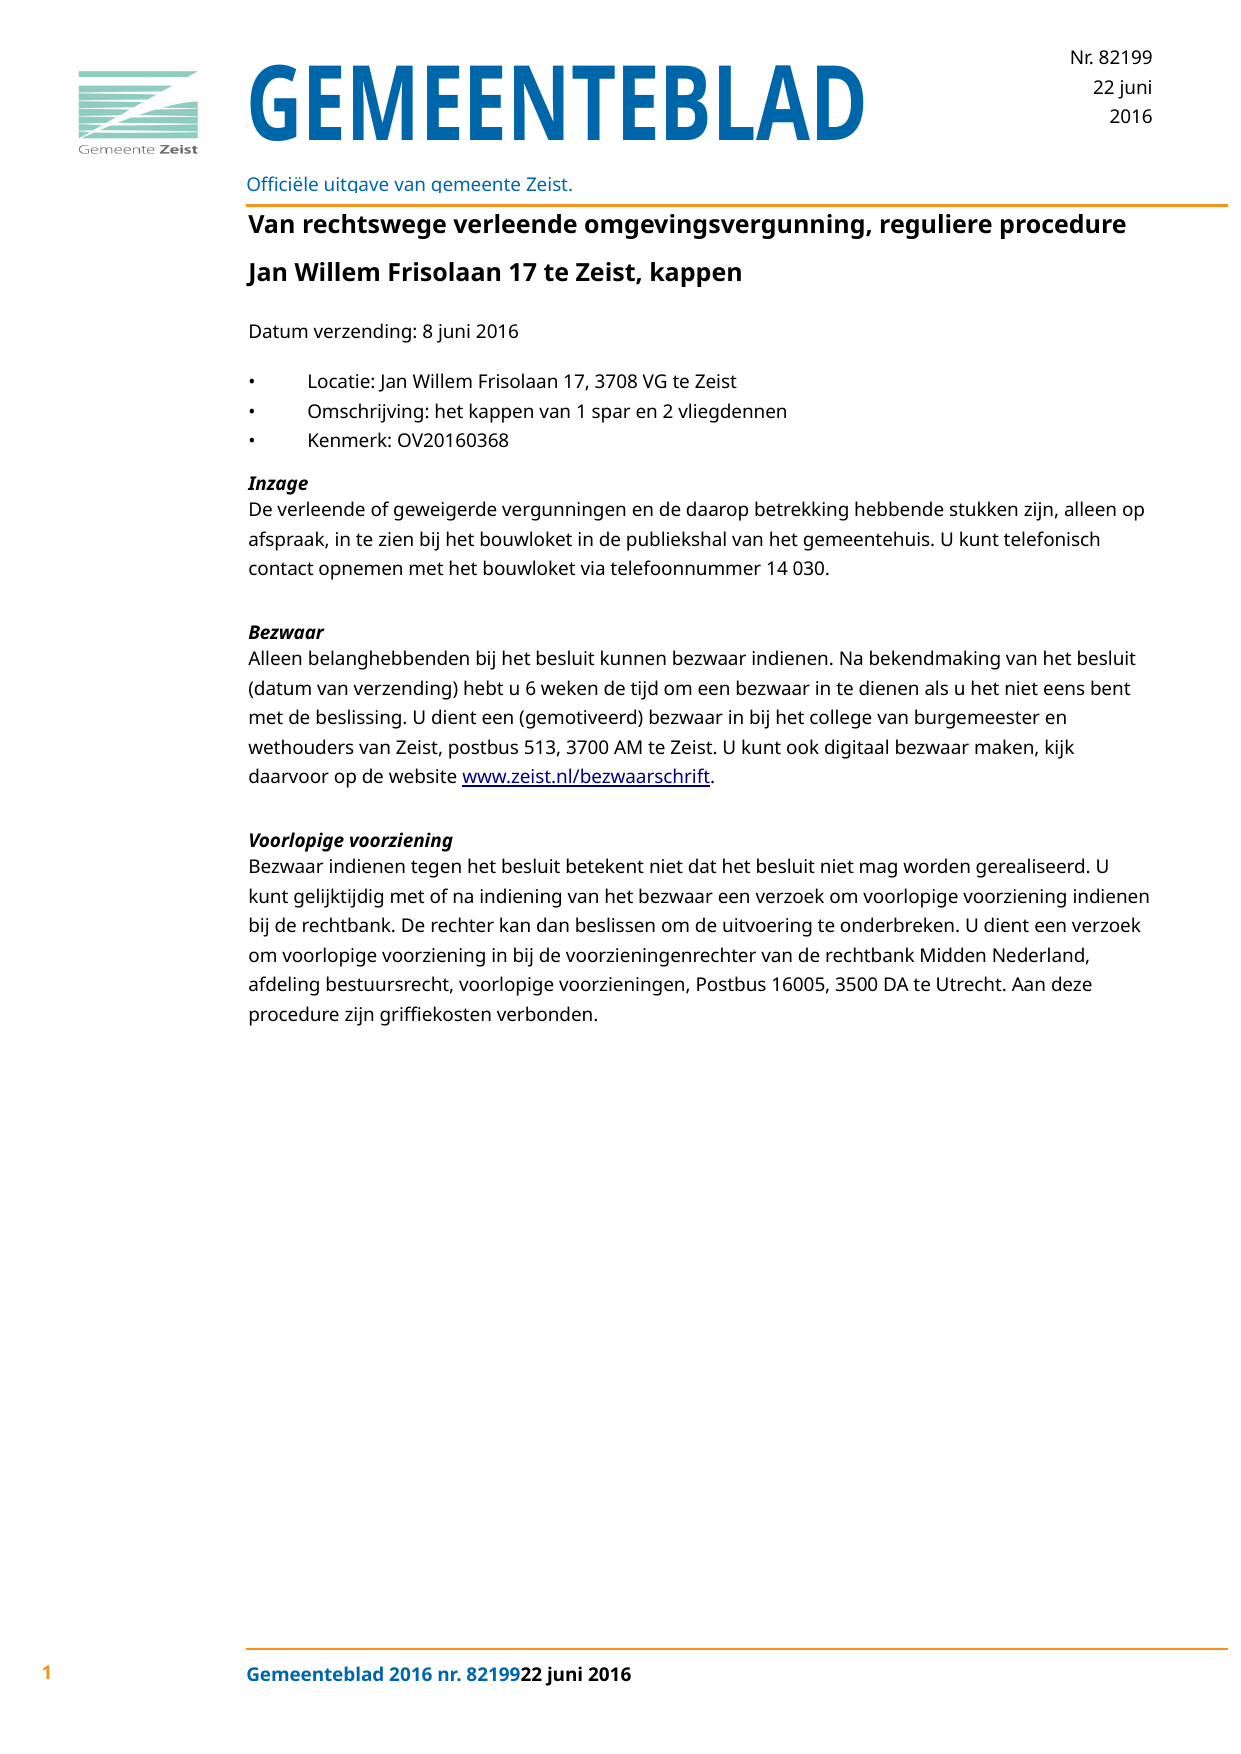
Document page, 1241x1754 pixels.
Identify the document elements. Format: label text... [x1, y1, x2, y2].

text Datum verzending: 8 juni 2016 [248, 318, 1152, 344]
list Kenmerk: OV20160368 [248, 427, 1152, 453]
list Locatie: Jan Willem Frisolaan 17, 3708 VG te Zeist [248, 368, 1152, 394]
picture [41, 47, 231, 172]
text De verleende of geweigerde vergunningen en de daarop betrekking hebbende stukken zijn, alleen op afspraak, in te zien bij het bouwloket in de publiekshal van het gemeentehuis. U kunt telefonisch contact opnemen met het bouwloket via telefoonnummer 14 030. [248, 496, 1152, 581]
text Bezwaar [248, 619, 1152, 645]
text Van rechtswege verleende omgevingsvergunning, reguliere procedure Jan Willem Frisolaan 17 te Zeist, kappen [248, 207, 1152, 288]
text Voorlopige voorziening [248, 827, 1152, 853]
text Bezwaar indienen tegen het besluit betekent niet dat het besluit niet mag worden gerealiseerd. U kunt gelijktijdig met of na indiening van het bezwaar een verzoek om voorlopige voorziening indienen bij de rechtbank. De rechter kan dan beslissen om de uitvoering te onderbreken. U dient een verzoek om voorlopige voorziening in bij de voorzieningenrechter van de rechtbank Midden Nederland, afdeling bestuursrecht, voorlopige voorzieningen, Postbus 16005, 3500 DA te Utrecht. Aan deze procedure zijn griffiekosten verbonden. [248, 853, 1152, 1027]
list Omschrijving: het kappen van 1 spar en 2 vliegdennen [248, 398, 1152, 424]
text Inzage [248, 471, 1152, 496]
text Alleen belanghebbenden bij het besluit kunnen bezwaar indienen. Na bekendmaking van het besluit (datum van verzending) hebt u 6 weken de tijd om een bezwaar in te dienen als u het niet eens bent met de beslissing. U dient een (gemotiveerd) bezwaar in bij het college van burgemeester en wethouders van Zeist, postbus 513, 3700 AM te Zeist. U kunt ook digitaal bezwaar maken, kijk daarvoor op de website www.zeist.nl/bezwaarschrift. [248, 645, 1152, 789]
